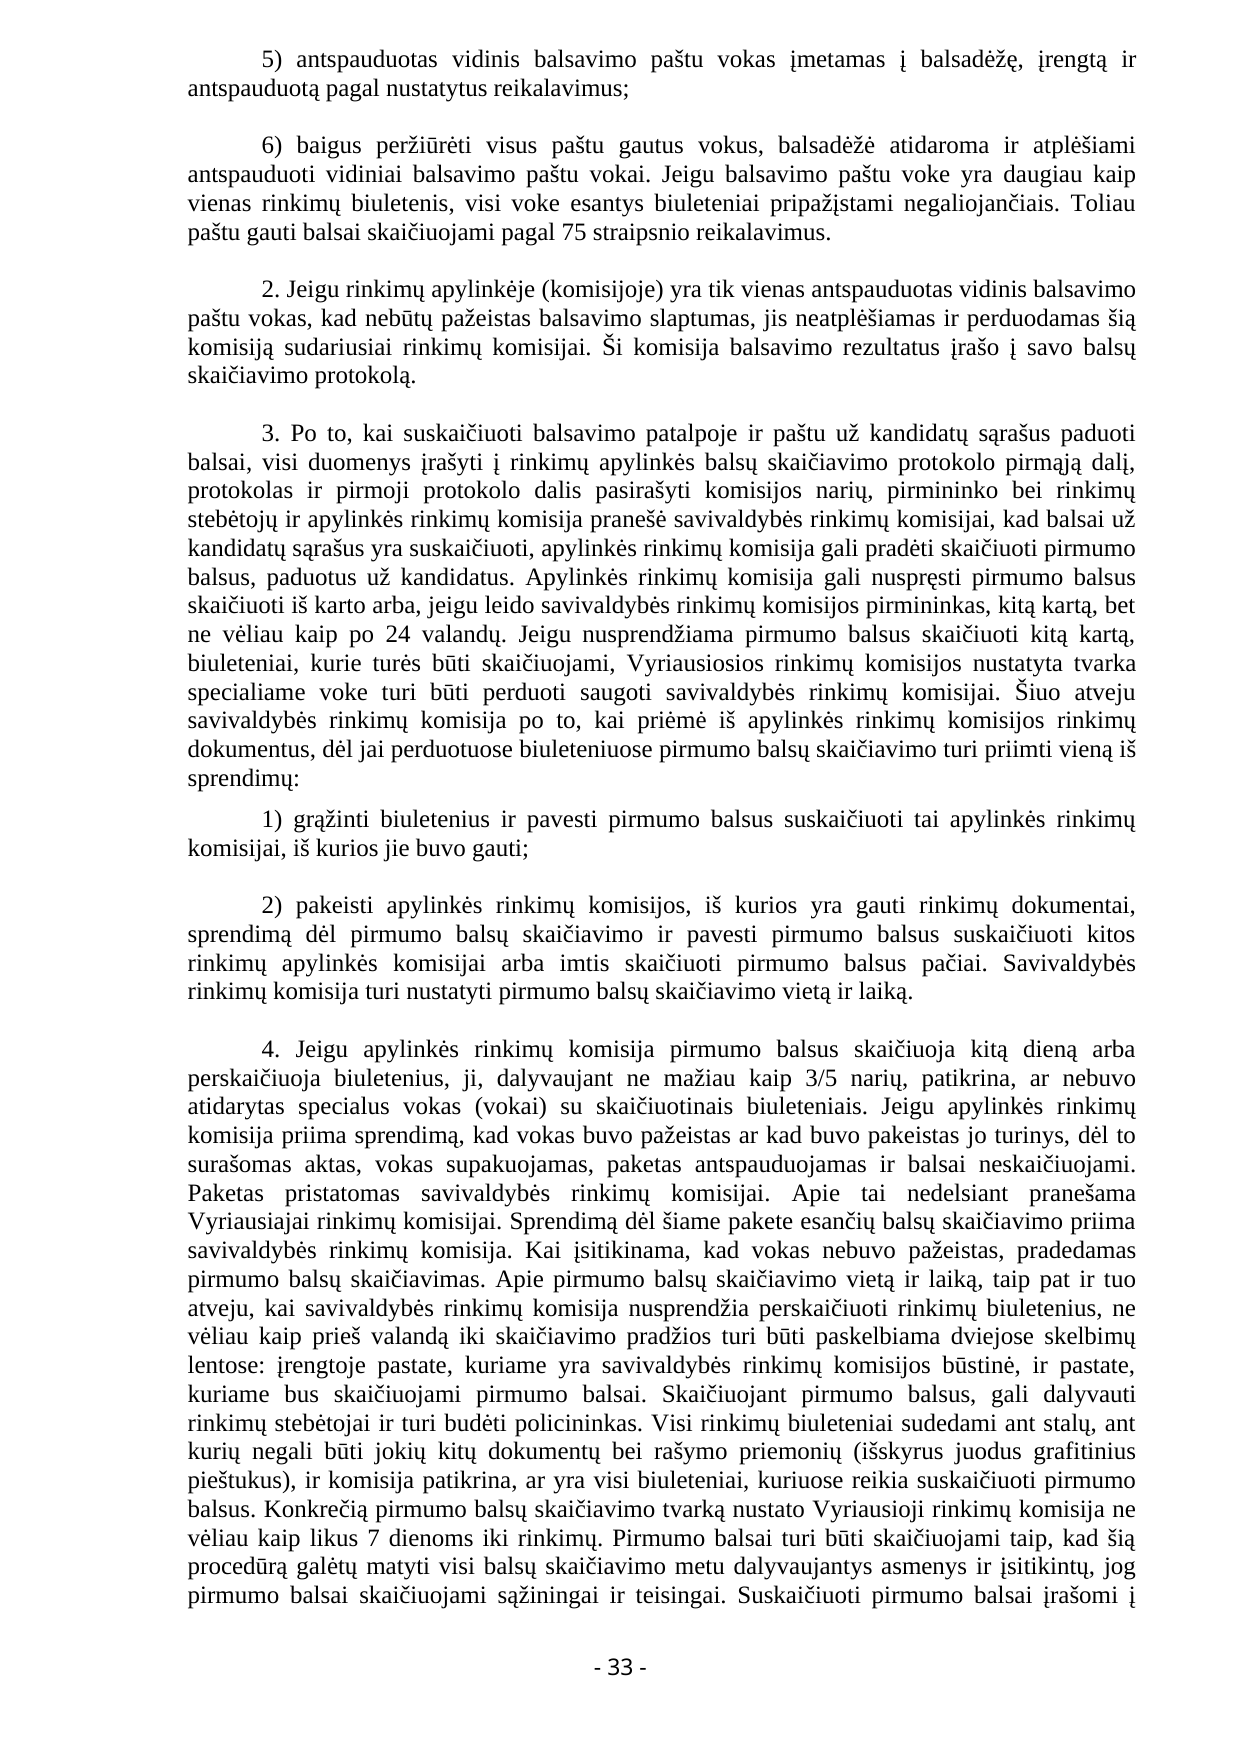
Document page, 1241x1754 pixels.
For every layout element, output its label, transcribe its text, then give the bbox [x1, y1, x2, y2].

text 4. Jeigu apylinkės rinkimų komisija pirmumo balsus skaičiuoja kitą dieną arba perskaičiuoja biuletenius, ji, dalyvaujant ne mažiau kaip 3/5 narių, patikrina, ar nebuvo atidarytas specialus vokas (vokai) su skaičiuotinais biuleteniais. Jeigu apylinkės rinkimų komisija priima sprendimą, kad vokas buvo pažeistas ar kad buvo pakeistas jo turinys, dėl to surašomas aktas, vokas supakuojamas, paketas antspauduojamas ir balsai neskaičiuojami. Paketas pristatomas savivaldybės rinkimų komisijai. Apie tai nedelsiant pranešama Vyriausiajai rinkimų komisijai. Sprendimą dėl šiame pakete esančių balsų skaičiavimo priima savivaldybės rinkimų komisija. Kai įsitikinama, kad vokas nebuvo pažeistas, pradedamas pirmumo balsų skaičiavimas. Apie pirmumo balsų skaičiavimo vietą ir laiką, taip pat ir tuo atveju, kai savivaldybės rinkimų komisija nusprendžia perskaičiuoti rinkimų biuletenius, ne vėliau kaip prieš valandą iki skaičiavimo pradžios turi būti paskelbiama dviejose skelbimų lentose: įrengtoje pastate, kuriame yra savivaldybės rinkimų komisijos būstinė, ir pastate, kuriame bus skaičiuojami pirmumo balsai. Skaičiuojant pirmumo balsus, gali dalyvauti rinkimų stebėtojai ir turi budėti policininkas. Visi rinkimų biuleteniai sudedami ant stalų, ant kurių negali būti jokių kitų dokumentų bei rašymo priemonių (išskyrus juodus grafitinius pieštukus), ir komisija patikrina, ar yra visi biuleteniai, kuriuose reikia suskaičiuoti pirmumo balsus. Konkrečią pirmumo balsų skaičiavimo tvarką nustato Vyriausioji rinkimų komisija ne vėliau kaip likus 7 dienoms iki rinkimų. Pirmumo balsai turi būti skaičiuojami taip, kad šią procedūrą galėtų matyti visi balsų skaičiavimo metu dalyvaujantys asmenys ir įsitikintų, jog pirmumo balsai skaičiuojami sąžiningai ir teisingai. Suskaičiuoti pirmumo balsai įrašomi į [187, 1034, 1137, 1609]
text 6) baigus peržiūrėti visus paštu gautus vokus, balsadėžė atidaroma ir atplėšiami antspauduoti vidiniai balsavimo paštu vokai. Jeigu balsavimo paštu voke yra daugiau kaip vienas rinkimų biuletenis, visi voke esantys biuleteniai pripažįstami negaliojančiais. Toliau paštu gauti balsai skaičiuojami pagal 75 straipsnio reikalavimus. [187, 131, 1137, 246]
text 1) grąžinti biuletenius ir pavesti pirmumo balsus suskaičiuoti tai apylinkės rinkimų komisijai, iš kurios jie buvo gauti; [187, 804, 1137, 861]
text 5) antspauduotas vidinis balsavimo paštu vokas įmetamas į balsadėžę, įrengtą ir antspauduotą pagal nustatytus reikalavimus; [187, 44, 1137, 102]
text 2) pakeisti apylinkės rinkimų komisijos, iš kurios yra gauti rinkimų dokumentai, sprendimą dėl pirmumo balsų skaičiavimo ir pavesti pirmumo balsus suskaičiuoti kitos rinkimų apylinkės komisijai arba imtis skaičiuoti pirmumo balsus pačiai. Savivaldybės rinkimų komisija turi nustatyti pirmumo balsų skaičiavimo vietą ir laiką. [187, 890, 1137, 1005]
text 2. Jeigu rinkimų apylinkėje (komisijoje) yra tik vienas antspauduotas vidinis balsavimo paštu vokas, kad nebūtų pažeistas balsavimo slaptumas, jis neatplėšiamas ir perduodamas šią komisiją sudariusiai rinkimų komisijai. Ši komisija balsavimo rezultatus įrašo į savo balsų skaičiavimo protokolą. [187, 274, 1137, 389]
text 3. Po to, kai suskaičiuoti balsavimo patalpoje ir paštu už kandidatų sąrašus paduoti balsai, visi duomenys įrašyti į rinkimų apylinkės balsų skaičiavimo protokolo pirmąją dalį, protokolas ir pirmoji protokolo dalis pasirašyti komisijos narių, pirmininko bei rinkimų stebėtojų ir apylinkės rinkimų komisija pranešė savivaldybės rinkimų komisijai, kad balsai už kandidatų sąrašus yra suskaičiuoti, apylinkės rinkimų komisija gali pradėti skaičiuoti pirmumo balsus, paduotus už kandidatus. Apylinkės rinkimų komisija gali nuspręsti pirmumo balsus skaičiuoti iš karto arba, jeigu leido savivaldybės rinkimų komisijos pirmininkas, kitą kartą, bet ne vėliau kaip po 24 valandų. Jeigu nusprendžiama pirmumo balsus skaičiuoti kitą kartą, biuleteniai, kurie turės būti skaičiuojami, Vyriausiosios rinkimų komisijos nustatyta tvarka specialiame voke turi būti perduoti saugoti savivaldybės rinkimų komisijai. Šiuo atveju savivaldybės rinkimų komisija po to, kai priėmė iš apylinkės rinkimų komisijos rinkimų dokumentus, dėl jai perduotuose biuleteniuose pirmumo balsų skaičiavimo turi priimti vieną iš sprendimų: [187, 418, 1137, 792]
